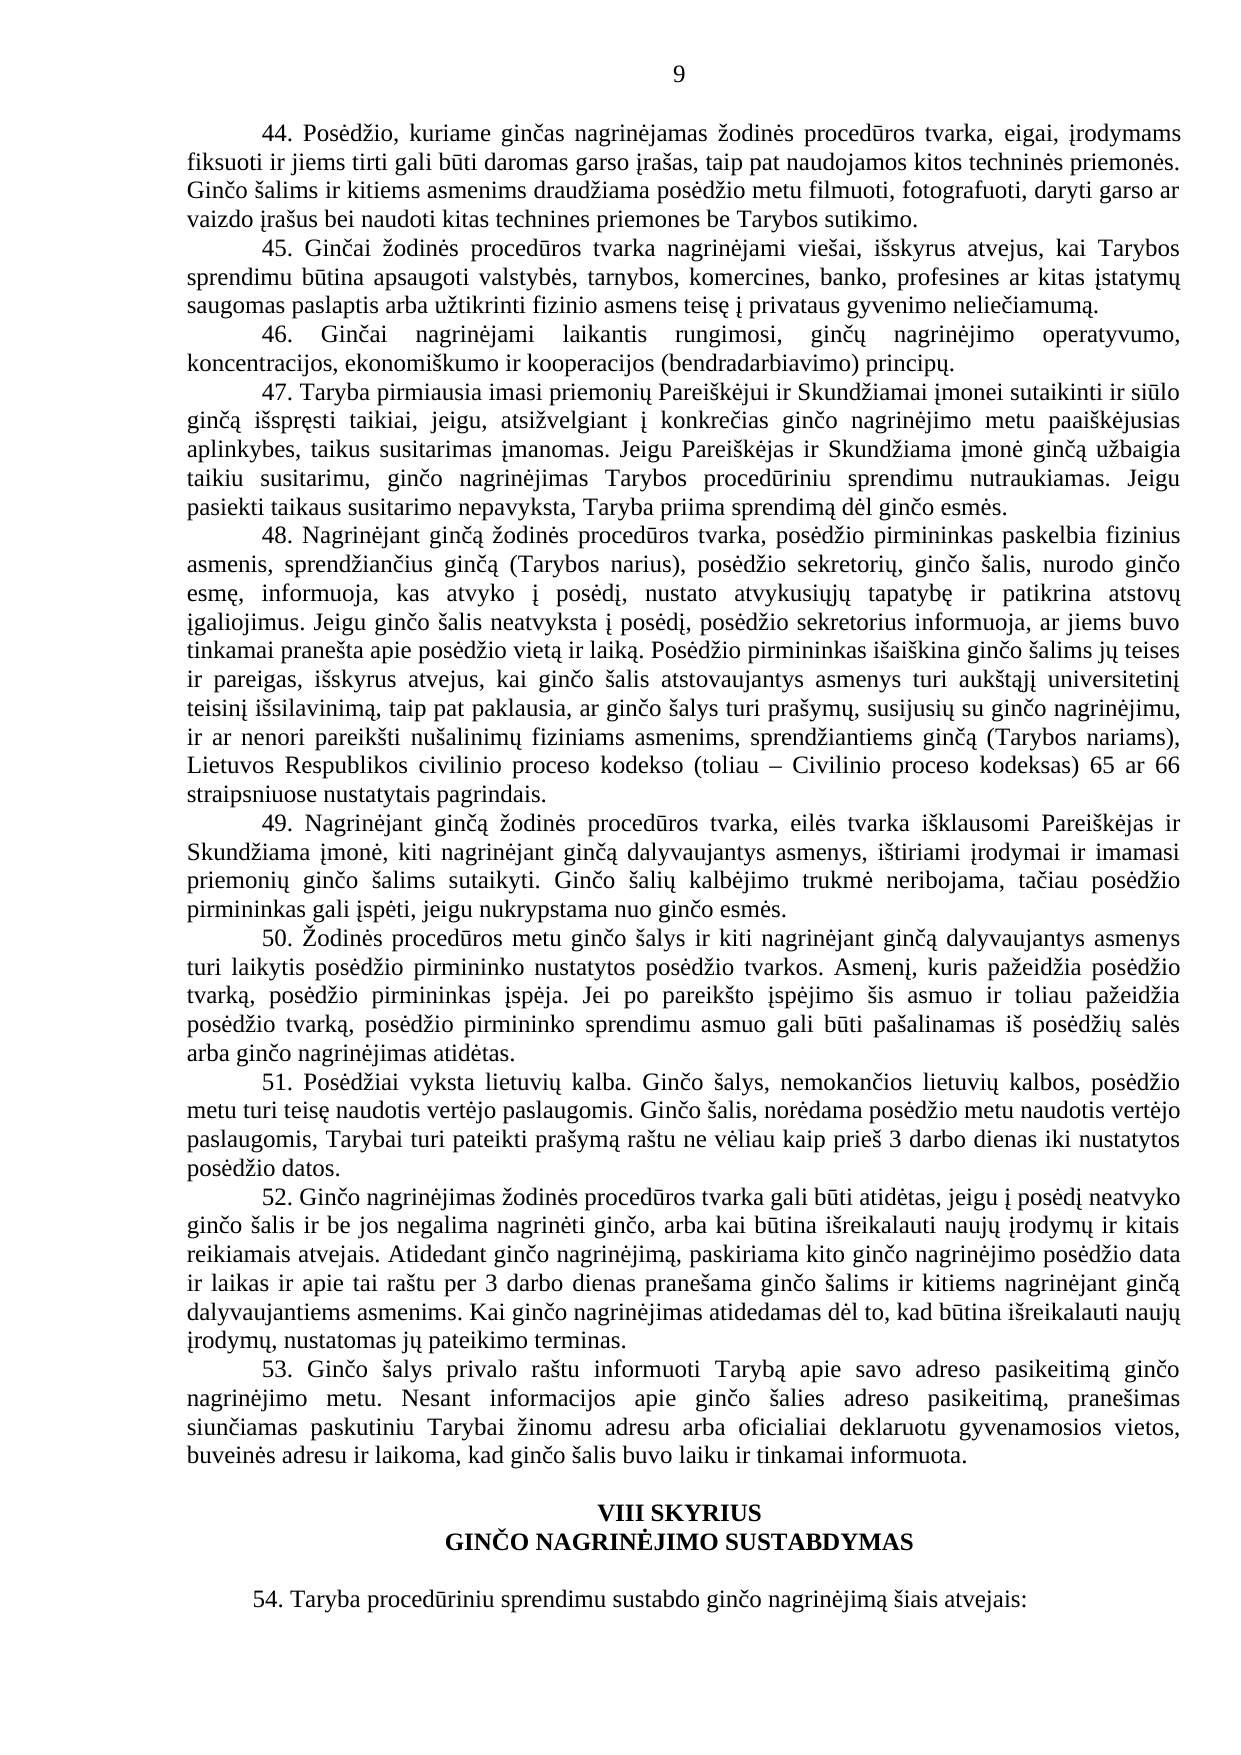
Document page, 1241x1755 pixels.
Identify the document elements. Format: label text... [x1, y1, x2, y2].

text 52. Ginčo nagrinėjimas žodinės procedūros tvarka gali būti atidėtas, jeigu į posėdį neatvyko ginčo šalis ir be jos negalima nagrinėti ginčo, arba kai būtina išreikalauti naujų įrodymų ir kitais reikiamais atvejais. Atidedant ginčo nagrinėjimą, paskiriama kito ginčo nagrinėjimo posėdžio data ir laikas ir apie tai raštu per 3 darbo dienas pranešama ginčo šalims ir kitiems nagrinėjant ginčą dalyvaujantiems asmenims. Kai ginčo nagrinėjimas atidedamas dėl to, kad būtina išreikalauti naujų įrodymų, nustatomas jų pateikimo terminas. [187, 1182, 1181, 1354]
text 45. Ginčai žodinės procedūros tvarka nagrinėjami viešai, išskyrus atvejus, kai Tarybos sprendimu būtina apsaugoti valstybės, tarnybos, komercines, banko, profesines ar kitas įstatymų saugomas paslaptis arba užtikrinti fizinio asmens teisę į privataus gyvenimo neliečiamumą. [187, 233, 1181, 319]
text 50. Žodinės procedūros metu ginčo šalys ir kiti nagrinėjant ginčą dalyvaujantys asmenys turi laikytis posėdžio pirmininko nustatytos posėdžio tvarkos. Asmenį, kuris pažeidžia posėdžio tvarką, posėdžio pirmininkas įspėja. Jei po pareikšto įspėjimo šis asmuo ir toliau pažeidžia posėdžio tvarką, posėdžio pirmininko sprendimu asmuo gali būti pašalinamas iš posėdžių salės arba ginčo nagrinėjimas atidėtas. [187, 923, 1181, 1067]
text 44. Posėdžio, kuriame ginčas nagrinėjamas žodinės procedūros tvarka, eigai, įrodymams fiksuoti ir jiems tirti gali būti daromas garso įrašas, taip pat naudojamos kitos techninės priemonės. Ginčo šalims ir kitiems asmenims draudžiama posėdžio metu filmuoti, fotografuoti, daryti garso ar vaizdo įrašus bei naudoti kitas technines priemones be Tarybos sutikimo. [187, 118, 1181, 233]
text VIII SKYRIUS [177, 1498, 1181, 1527]
text 48. Nagrinėjant ginčą žodinės procedūros tvarka, posėdžio pirmininkas paskelbia fizinius asmenis, sprendžiančius ginčą (Tarybos narius), posėdžio sekretorių, ginčo šalis, nurodo ginčo esmę, informuoja, kas atvyko į posėdį, nustato atvykusiųjų tapatybę ir patikrina atstovų įgaliojimus. Jeigu ginčo šalis neatvyksta į posėdį, posėdžio sekretorius informuoja, ar jiems buvo tinkamai pranešta apie posėdžio vietą ir laiką. Posėdžio pirmininkas išaiškina ginčo šalims jų teises ir pareigas, išskyrus atvejus, kai ginčo šalis atstovaujantys asmenys turi aukštąjį universitetinį teisinį išsilavinimą, taip pat paklausia, ar ginčo šalys turi prašymų, susijusių su ginčo nagrinėjimu, ir ar nenori pareikšti nušalinimų fiziniams asmenims, sprendžiantiems ginčą (Tarybos nariams), Lietuvos Respublikos civilinio proceso kodekso (toliau – Civilinio proceso kodeksas) 65 ar 66 straipsniuose nustatytais pagrindais. [187, 521, 1181, 808]
text 53. Ginčo šalys privalo raštu informuoti Tarybą apie savo adreso pasikeitimą ginčo nagrinėjimo metu. Nesant informacijos apie ginčo šalies adreso pasikeitimą, pranešimas siunčiamas paskutiniu Tarybai žinomu adresu arba oficialiai deklaruotu gyvenamosios vietos, buveinės adresu ir laikoma, kad ginčo šalis buvo laiku ir tinkamai informuota. [187, 1354, 1181, 1469]
text 49. Nagrinėjant ginčą žodinės procedūros tvarka, eilės tvarka išklausomi Pareiškėjas ir Skundžiama įmonė, kiti nagrinėjant ginčą dalyvaujantys asmenys, ištiriami įrodymai ir imamasi priemonių ginčo šalims sutaikyti. Ginčo šalių kalbėjimo trukmė neribojama, tačiau posėdžio pirmininkas gali įspėti, jeigu nukrypstama nuo ginčo esmės. [187, 808, 1181, 923]
text 46. Ginčai nagrinėjami laikantis rungimosi, ginčų nagrinėjimo operatyvumo, koncentracijos, ekonomiškumo ir kooperacijos (bendradarbiavimo) principų. [187, 319, 1181, 377]
text GINČO NAGRINĖJIMO SUSTABDYMAS [177, 1527, 1181, 1556]
text 47. Taryba pirmiausia imasi priemonių Pareiškėjui ir Skundžiamai įmonei sutaikinti ir siūlo ginčą išspręsti taikiai, jeigu, atsižvelgiant į konkrečias ginčo nagrinėjimo metu paaiškėjusias aplinkybes, taikus susitarimas įmanomas. Jeigu Pareiškėjas ir Skundžiama įmonė ginčą užbaigia taikiu susitarimu, ginčo nagrinėjimas Tarybos procedūriniu sprendimu nutraukiamas. Jeigu pasiekti taikaus susitarimo nepavyksta, Taryba priima sprendimą dėl ginčo esmės. [187, 377, 1181, 521]
text 51. Posėdžiai vyksta lietuvių kalba. Ginčo šalys, nemokančios lietuvių kalbos, posėdžio metu turi teisę naudotis vertėjo paslaugomis. Ginčo šalis, norėdama posėdžio metu naudotis vertėjo paslaugomis, Tarybai turi pateikti prašymą raštu ne vėliau kaip prieš 3 darbo dienas iki nustatytos posėdžio datos. [187, 1067, 1181, 1182]
text 54. Taryba procedūriniu sprendimu sustabdo ginčo nagrinėjimą šiais atvejais: [177, 1584, 1181, 1613]
